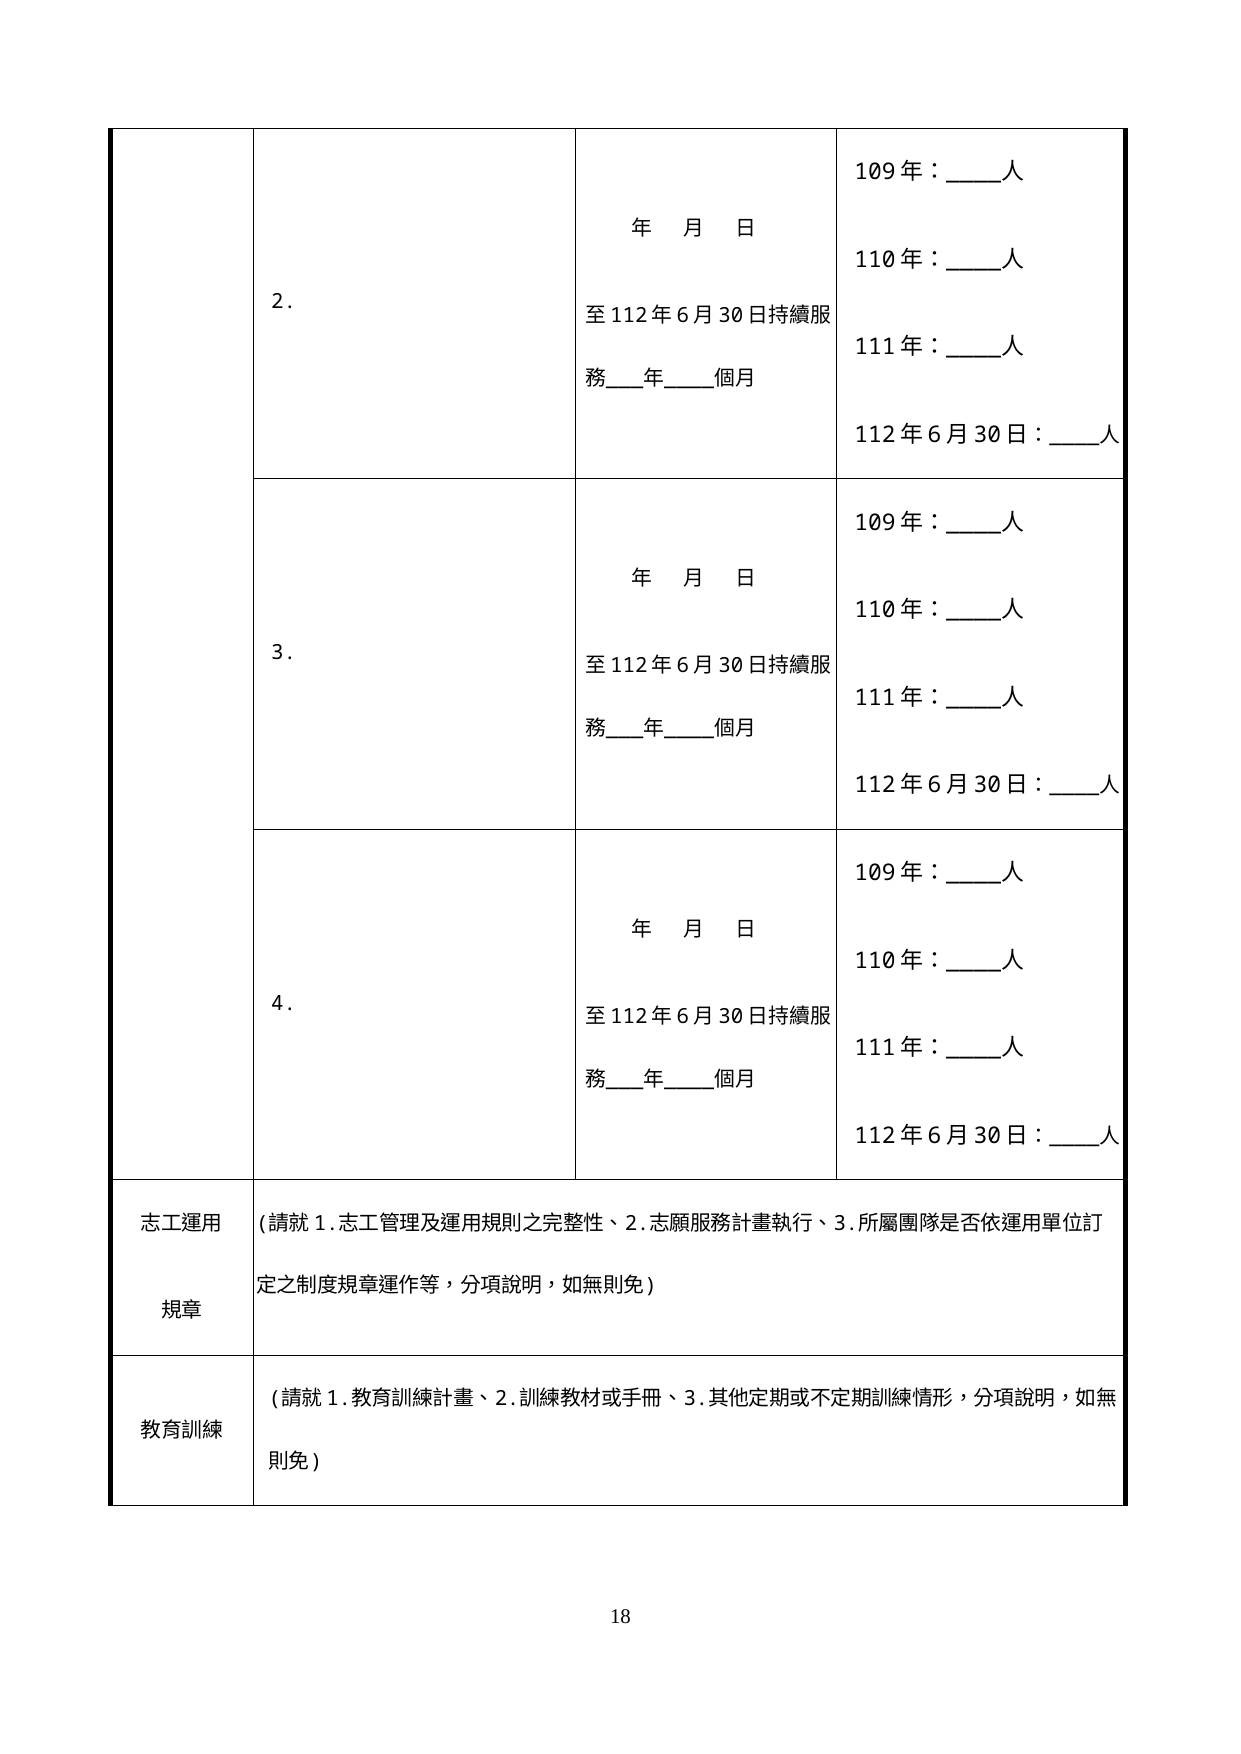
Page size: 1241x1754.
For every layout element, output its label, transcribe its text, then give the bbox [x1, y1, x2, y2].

table_cell 年 月 日 至112年6月30日持續服務___年____個月 [576, 479, 836, 828]
table_cell (請就1.教育訓練計畫、2.訓練教材或手冊、3.其他定期或不定期訓練情形，分項說明，如無則免) [254, 1356, 1123, 1505]
table_cell 2. [254, 129, 575, 478]
table_cell 3. [254, 479, 575, 828]
table_cell 年 月 日 至112年6月30日持續服務___年____個月 [576, 129, 836, 478]
table_cell 志工運用 規章 [113, 1180, 253, 1354]
table_cell 4. [254, 830, 575, 1179]
table_cell [113, 129, 253, 1179]
table_cell 109年：____人 110年：____人 111年：____人 112年6月30日：____人 [837, 129, 1123, 478]
table_cell 109年：____人 110年：____人 111年：____人 112年6月30日：____人 [837, 830, 1123, 1179]
table_cell 109年：____人 110年：____人 111年：____人 112年6月30日：____人 [837, 479, 1123, 828]
table_cell 教育訓練 [113, 1356, 253, 1505]
table_cell 年 月 日 至112年6月30日持續服務___年____個月 [576, 830, 836, 1179]
table_cell (請就1.志工管理及運用規則之完整性、2.志願服務計畫執行、3.所屬團隊是否依運用單位訂定之制度規章運作等，分項說明，如無則免) [254, 1180, 1123, 1354]
